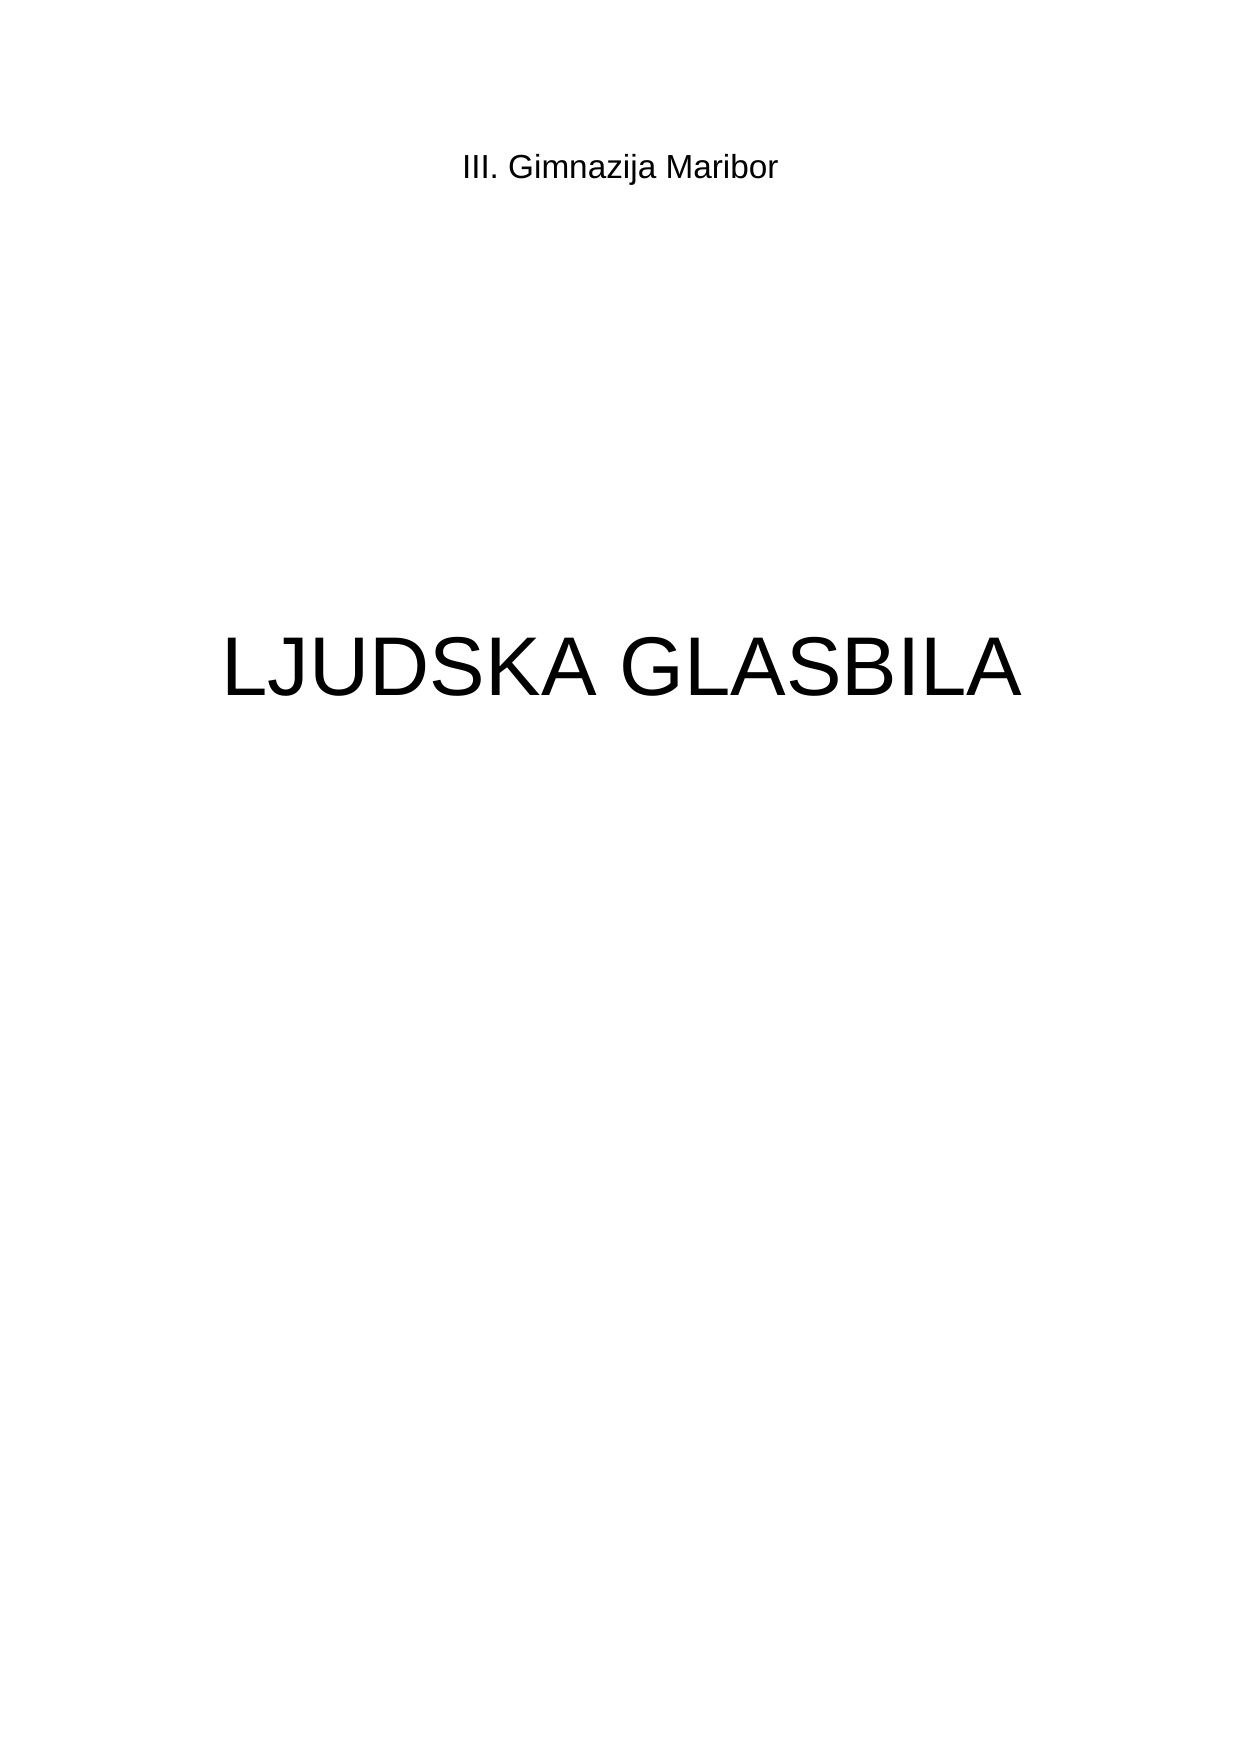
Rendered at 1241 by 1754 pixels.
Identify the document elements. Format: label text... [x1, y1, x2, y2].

text LJUDSKA GLASBILA [148, 617, 1093, 713]
text III. Gimnazija Maribor [148, 148, 1093, 186]
